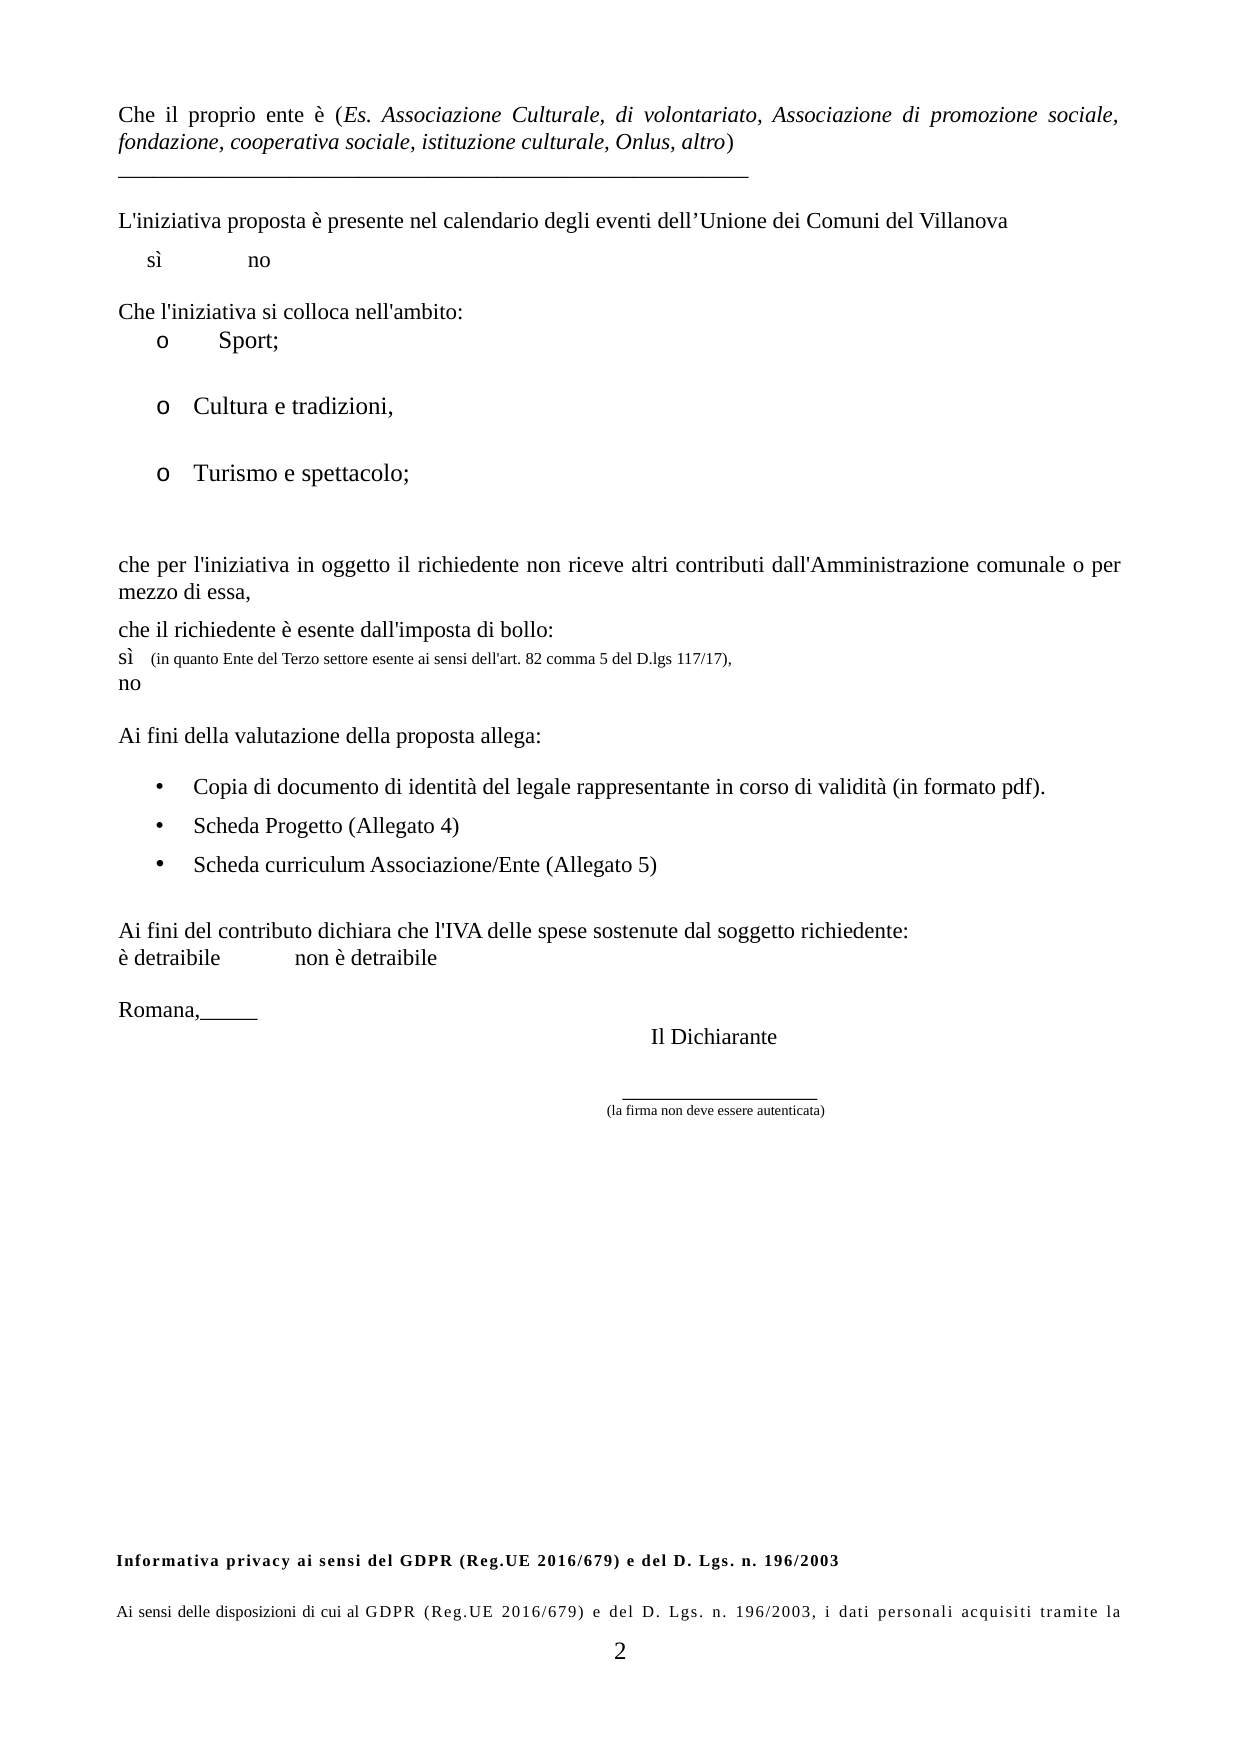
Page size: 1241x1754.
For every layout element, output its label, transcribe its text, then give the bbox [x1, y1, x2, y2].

text L'iniziativa proposta è presente nel calendario degli eventi dell’Unione dei Comuni del Villanova [118, 207, 1122, 233]
text sì no [118, 246, 1122, 272]
list Scheda Progetto (Allegato 4) [156, 812, 1122, 838]
text che per l'iniziativa in oggetto il richiedente non riceve altri contributi dall'Amministrazione comunale o per mezzo di essa, [118, 551, 1122, 604]
text Romana,_____ [118, 997, 1122, 1023]
text no [118, 669, 1122, 696]
list Turismo e spettacolo; [156, 458, 1122, 489]
text Ai sensi delle disposizioni di cui al GDPR (Reg.UE 2016/679) e del D. Lgs. n. 196/2003, i dati personali acquisiti tramite la [116, 1602, 1122, 1621]
text (la firma non deve essere autenticata) [599, 1102, 1122, 1119]
text _______________________________________________________ [118, 154, 1122, 180]
text è detraibile non è detraibile [118, 944, 1122, 970]
text sì (in quanto Ente del Terzo settore esente ai sensi dell'art. 82 comma 5 del D.lgs 117/17), [118, 643, 1122, 669]
list Cultura e tradizioni, [156, 391, 1122, 422]
text Che il proprio ente è (Es. Associazione Culturale, di volontariato, Associazione di promozione sociale, fondazione, cooperativa sociale, istituzione culturale, Onlus, altro) [118, 101, 1122, 154]
text _________________ [622, 1076, 1122, 1102]
text Informativa privacy ai sensi del GDPR (Reg.UE 2016/679) e del D. Lgs. n. 196/2003 [116, 1551, 1122, 1570]
text Il Dichiarante [622, 1023, 1122, 1049]
list Scheda curriculum Associazione/Ente (Allegato 5) [156, 851, 1122, 878]
text che il richiedente è esente dall'imposta di bollo: [118, 617, 1122, 643]
text Ai fini della valutazione della proposta allega: [118, 722, 1122, 748]
list Sport; [156, 325, 1122, 355]
text Ai fini del contributo dichiara che l'IVA delle spese sostenute dal soggetto richiedente: [118, 917, 1124, 944]
text Che l'iniziativa si colloca nell'ambito: [118, 298, 1122, 325]
list Copia di documento di identità del legale rappresentante in corso di validità (in formato pdf). [156, 773, 1122, 800]
